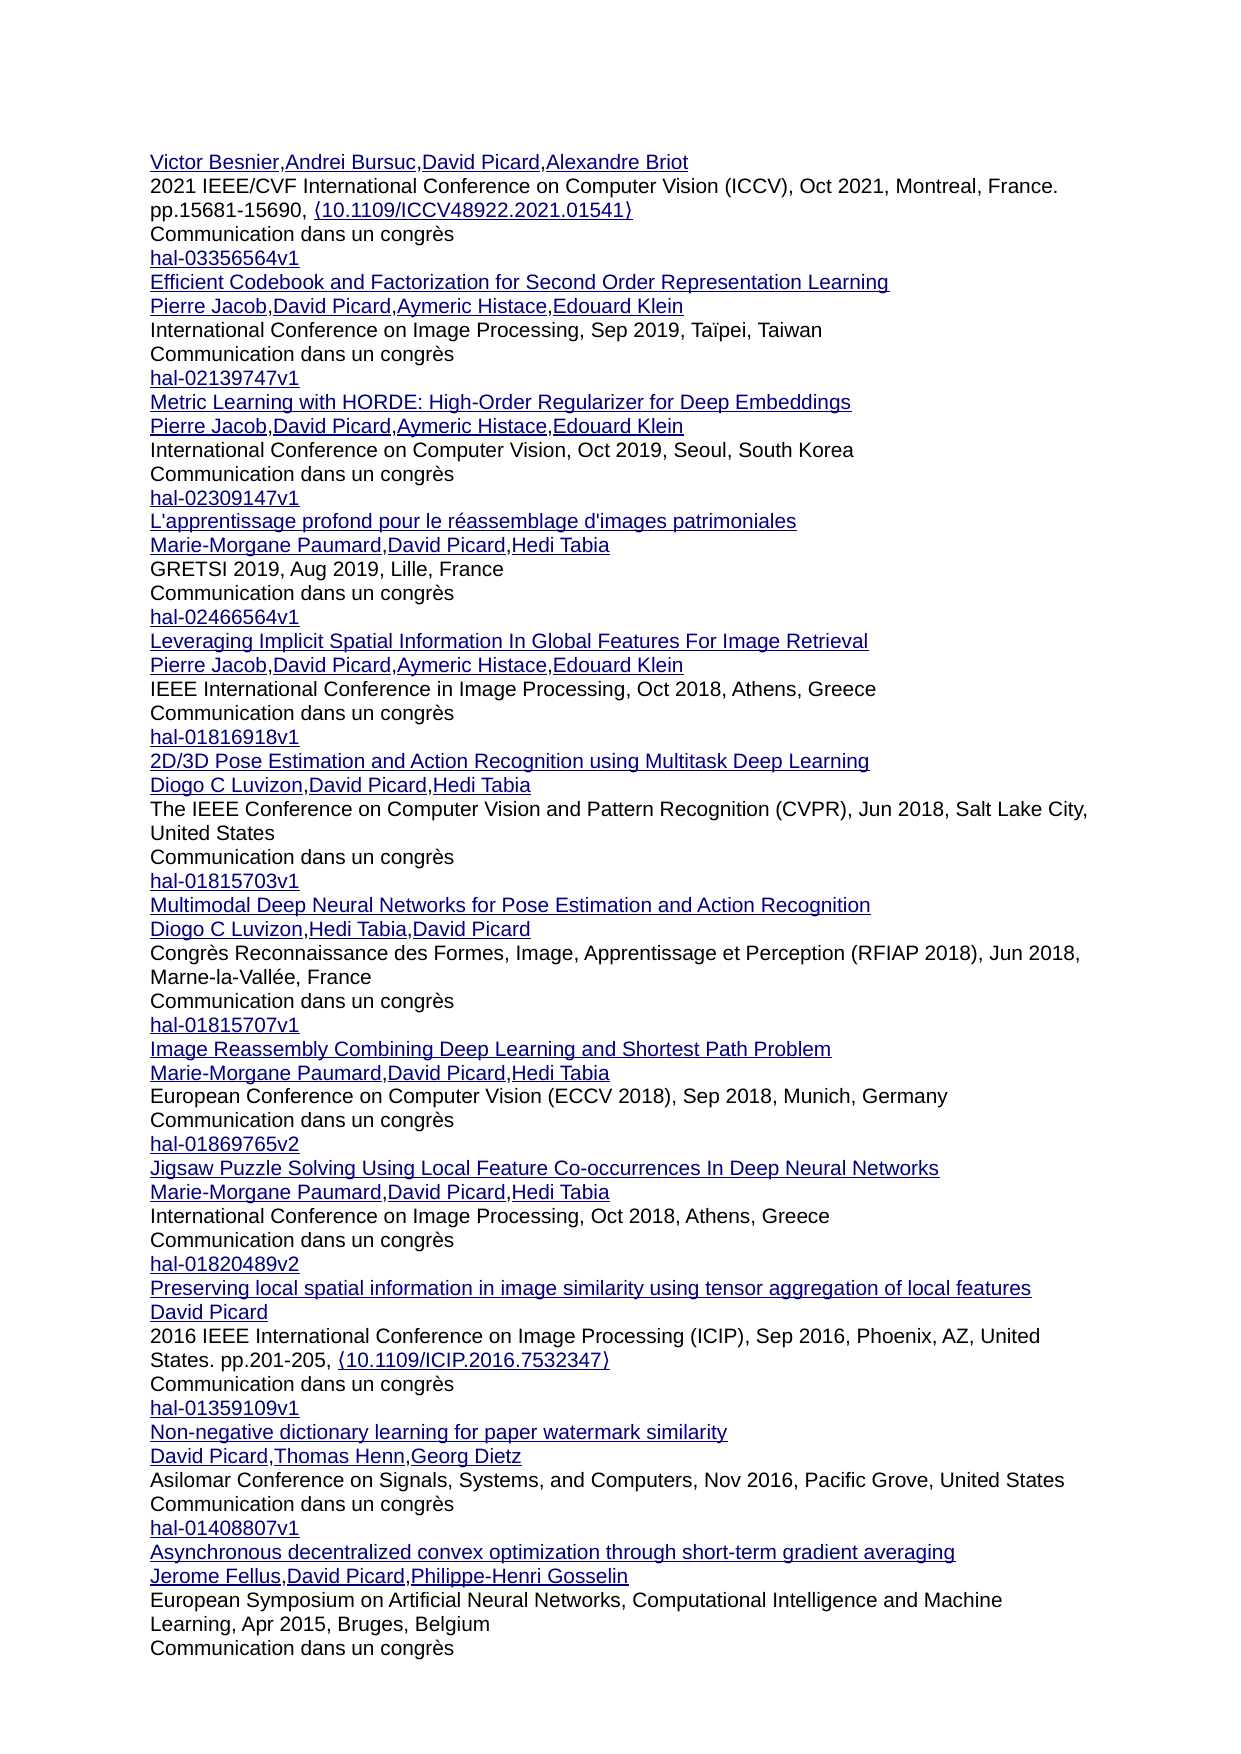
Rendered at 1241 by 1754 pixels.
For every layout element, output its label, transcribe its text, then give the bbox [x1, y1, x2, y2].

table_cell Efficient Codebook and Factorization for Second Order Representation Learning Pierre Jacob,David Picard,Aymeric Histace,Edouard Klein International Conference on Image Processing, Sep 2019, Taïpei, Taiwan Communication dans un congrès hal-02139747v1 [150, 270, 1090, 389]
table_cell L'apprentissage profond pour le réassemblage d'images patrimoniales Marie-Morgane Paumard,David Picard,Hedi Tabia GRETSI 2019, Aug 2019, Lille, France Communication dans un congrès hal-02466564v1 [150, 509, 1090, 629]
table_cell Image Reassembly Combining Deep Learning and Shortest Path Problem Marie-Morgane Paumard,David Picard,Hedi Tabia European Conference on Computer Vision (ECCV 2018), Sep 2018, Munich, Germany Communication dans un congrès hal-01869765v2 [150, 1036, 1090, 1156]
table_cell 2D/3D Pose Estimation and Action Recognition using Multitask Deep Learning Diogo C Luvizon,David Picard,Hedi Tabia The IEEE Conference on Computer Vision and Pattern Recognition (CVPR), Jun 2018, Salt Lake City, United States Communication dans un congrès hal-01815703v1 [150, 749, 1090, 893]
table_cell Victor Besnier,Andrei Bursuc,David Picard,Alexandre Briot 2021 IEEE/CVF International Conference on Computer Vision (ICCV), Oct 2021, Montreal, France. pp.15681-15690, ⟨10.1109/ICCV48922.2021.01541⟩ Communication dans un congrès hal-03356564v1 [150, 150, 1090, 270]
table_cell Leveraging Implicit Spatial Information In Global Features For Image Retrieval Pierre Jacob,David Picard,Aymeric Histace,Edouard Klein IEEE International Conference in Image Processing, Oct 2018, Athens, Greece Communication dans un congrès hal-01816918v1 [150, 629, 1090, 749]
table_cell Jigsaw Puzzle Solving Using Local Feature Co-occurrences In Deep Neural Networks Marie-Morgane Paumard,David Picard,Hedi Tabia International Conference on Image Processing, Oct 2018, Athens, Greece Communication dans un congrès hal-01820489v2 [150, 1156, 1090, 1276]
table_cell Multimodal Deep Neural Networks for Pose Estimation and Action Recognition Diogo C Luvizon,Hedi Tabia,David Picard Congrès Reconnaissance des Formes, Image, Apprentissage et Perception (RFIAP 2018), Jun 2018, Marne-la-Vallée, France Communication dans un congrès hal-01815707v1 [150, 893, 1090, 1036]
table_cell Non-negative dictionary learning for paper watermark similarity David Picard,Thomas Henn,Georg Dietz Asilomar Conference on Signals, Systems, and Computers, Nov 2016, Pacific Grove, United States Communication dans un congrès hal-01408807v1 [150, 1420, 1090, 1539]
table_cell Preserving local spatial information in image similarity using tensor aggregation of local features David Picard 2016 IEEE International Conference on Image Processing (ICIP), Sep 2016, Phoenix, AZ, United States. pp.201-205, ⟨10.1109/ICIP.2016.7532347⟩ Communication dans un congrès hal-01359109v1 [150, 1276, 1090, 1420]
table_cell Asynchronous decentralized convex optimization through short-term gradient averaging Jerome Fellus,David Picard,Philippe-Henri Gosselin European Symposium on Artificial Neural Networks, Computational Intelligence and Machine Learning, Apr 2015, Bruges, Belgium Communication dans un congrès [150, 1540, 1090, 1659]
table_cell Metric Learning with HORDE: High-Order Regularizer for Deep Embeddings Pierre Jacob,David Picard,Aymeric Histace,Edouard Klein International Conference on Computer Vision, Oct 2019, Seoul, South Korea Communication dans un congrès hal-02309147v1 [150, 390, 1090, 509]
